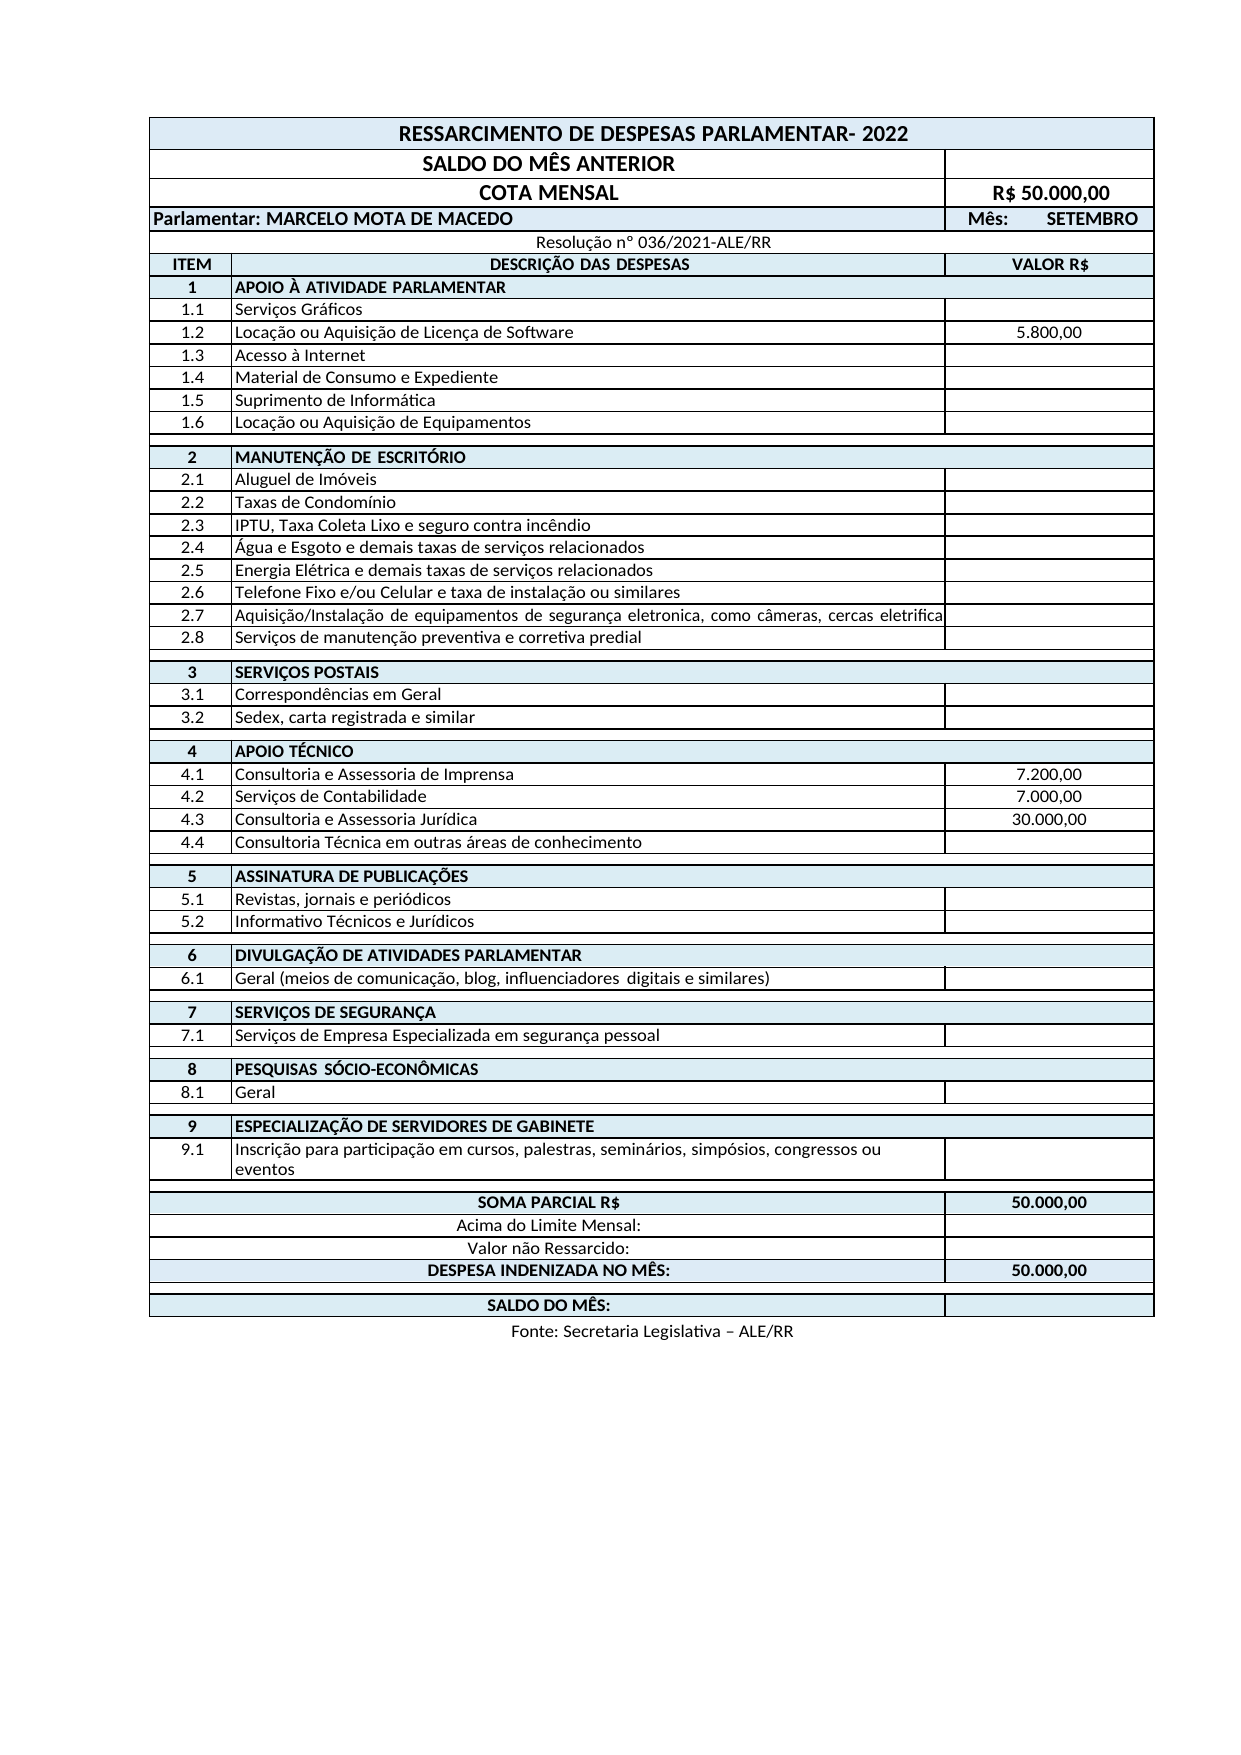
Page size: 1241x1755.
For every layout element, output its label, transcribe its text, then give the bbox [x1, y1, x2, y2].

table_cell [946, 299, 1153, 320]
table_cell 2.4 [150, 537, 231, 558]
table_cell Aquisição/Instalação de equipamentos de segurança eletronica, como câmeras, cercas eletrifica [232, 605, 944, 626]
table_cell [946, 1139, 1153, 1179]
table_cell 6.1 [150, 968, 231, 989]
table_cell 7.1 [150, 1025, 231, 1046]
table_cell 5.1 [150, 888, 231, 909]
table_cell Mês: SETEMBRO [946, 208, 1153, 230]
table_cell 4.2 [150, 786, 231, 807]
table_cell Revistas, jornais e periódicos [232, 888, 944, 909]
table_cell Telefone Fixo e/ou Celular e taxa de instalação ou similares [232, 582, 944, 603]
table_cell [946, 707, 1153, 728]
table_cell 4 [150, 741, 231, 762]
table_cell [946, 832, 1153, 853]
table_cell 5.2 [150, 911, 231, 932]
table_cell [150, 934, 1153, 944]
table_cell 2.1 [150, 469, 231, 490]
table_cell Valor não Ressarcido: [150, 1238, 944, 1259]
table_cell Informativo Técnicos e Jurídicos [232, 911, 944, 932]
table_cell 1.5 [150, 390, 231, 411]
table_cell 30.000,00 [946, 809, 1153, 830]
table_cell Suprimento de Informática [232, 390, 944, 411]
table_cell [946, 1215, 1153, 1236]
table_cell DESCRIÇÃO DAS DESPESAS [232, 254, 944, 275]
table_cell [946, 1025, 1153, 1046]
table_cell [946, 469, 1153, 490]
table_cell Aluguel de Imóveis [232, 469, 944, 490]
table_cell Material de Consumo e Expediente [232, 367, 944, 388]
table_cell Parlamentar: MARCELO MOTA DE MACEDO [150, 208, 944, 230]
table_cell Água e Esgoto e demais taxas de serviços relacionados [232, 537, 944, 558]
text Fonte: Secretaria Legislativa – ALE/RR [510, 1320, 794, 1342]
table_cell DESPESA INDENIZADA NO MÊS: [150, 1260, 944, 1281]
table_cell 50.000,00 [946, 1193, 1153, 1213]
table_cell 7.200,00 [946, 764, 1153, 785]
table_cell Sedex, carta registrada e similar [232, 707, 944, 728]
table_cell [150, 650, 1153, 660]
table_cell Geral [232, 1082, 944, 1103]
table_cell 1.1 [150, 299, 231, 320]
table_cell 4.3 [150, 809, 231, 830]
table_cell [946, 968, 1153, 989]
table_cell Consultoria e Assessoria de Imprensa [232, 764, 944, 785]
table_cell 2.6 [150, 582, 231, 603]
table_cell 9.1 [150, 1139, 231, 1179]
table_cell Taxas de Condomínio [232, 492, 944, 513]
table_cell [946, 515, 1153, 535]
table_cell [150, 730, 1153, 739]
table_cell IPTU, Taxa Coleta Lixo e seguro contra incêndio [232, 515, 944, 535]
table_cell 1.3 [150, 345, 231, 366]
table_cell 8 [150, 1059, 231, 1080]
table_cell Resolução nº 036/2021-ALE/RR [150, 232, 1153, 252]
table_cell PESQUISAS SÓCIO-ECONÔMICAS [232, 1059, 1153, 1080]
table_cell [946, 1295, 1153, 1316]
table_cell Correspondências em Geral [232, 684, 944, 705]
table_cell APOIO À ATIVIDADE PARLAMENTAR [232, 277, 1153, 298]
table_cell DIVULGAÇÃO DE ATIVIDADES PARLAMENTAR [232, 945, 1153, 966]
table_cell [946, 1082, 1153, 1103]
table_cell 1.6 [150, 412, 231, 433]
table_cell 2.7 [150, 605, 231, 626]
table_cell 5 [150, 866, 231, 887]
table_cell [946, 412, 1153, 433]
table_cell Consultoria Técnica em outras áreas de conhecimento [232, 832, 944, 853]
table_cell [150, 1104, 1153, 1114]
table_cell SOMA PARCIAL R$ [150, 1193, 944, 1213]
table_cell Serviços de manutenção preventiva e corretiva predial [232, 627, 944, 648]
table_cell Serviços Gráficos [232, 299, 944, 320]
table_cell 4.4 [150, 832, 231, 853]
table_cell 4.1 [150, 764, 231, 785]
table_cell [946, 888, 1153, 909]
table_cell [946, 605, 1153, 626]
table_cell 1.4 [150, 367, 231, 388]
table_cell [150, 991, 1153, 1001]
table_cell Locação ou Aquisição de Licença de Software [232, 322, 944, 343]
table_cell 2.8 [150, 627, 231, 648]
table_cell 50.000,00 [946, 1260, 1153, 1281]
table_cell 2.3 [150, 515, 231, 535]
table_cell VALOR R$ [946, 254, 1153, 275]
table_cell [946, 492, 1153, 513]
table_cell [946, 684, 1153, 705]
table_cell MANUTENÇÃO DE ESCRITÓRIO [232, 447, 1153, 468]
table_cell 8.1 [150, 1082, 231, 1103]
table_cell 3 [150, 662, 231, 683]
table_cell 1 [150, 277, 231, 298]
table_cell [946, 150, 1153, 177]
table_cell 6 [150, 945, 231, 966]
table_cell ASSINATURA DE PUBLICAÇÕES [232, 866, 1153, 887]
table_cell [150, 1047, 1153, 1057]
table_cell [946, 627, 1153, 648]
table_cell SERVIÇOS DE SEGURANÇA [232, 1002, 1153, 1023]
table_cell [150, 854, 1153, 864]
table_cell Serviços de Empresa Especializada em segurança pessoal [232, 1025, 944, 1046]
table_cell [150, 1181, 1153, 1191]
table_cell Locação ou Aquisição de Equipamentos [232, 412, 944, 433]
table_cell [946, 390, 1153, 411]
table_cell [946, 560, 1153, 581]
table_cell Consultoria e Assessoria Jurídica [232, 809, 944, 830]
table_cell 3.2 [150, 707, 231, 728]
table_cell ITEM [150, 254, 231, 275]
table_cell 1.2 [150, 322, 231, 343]
table_cell Inscrição para participação em cursos, palestras, seminários, simpósios, congressos ou eventos [232, 1139, 944, 1179]
table_cell 2.2 [150, 492, 231, 513]
table_cell R$ 50.000,00 [946, 179, 1153, 206]
table_cell ESPECIALIZAÇÃO DE SERVIDORES DE GABINETE [232, 1116, 1153, 1137]
table_cell [946, 911, 1153, 932]
table_cell SALDO DO MÊS ANTERIOR [150, 150, 944, 177]
table_cell SALDO DO MÊS: [150, 1295, 944, 1316]
table_cell [946, 537, 1153, 558]
table_cell Geral (meios de comunicação, blog, influenciadores digitais e similares) [232, 968, 944, 989]
table_cell SERVIÇOS POSTAIS [232, 662, 1153, 683]
table_header RESSARCIMENTO DE DESPESAS PARLAMENTAR- 2022 [150, 118, 1153, 149]
table_cell [946, 1238, 1153, 1259]
table_cell Acesso à Internet [232, 345, 944, 366]
table_cell COTA MENSAL [150, 179, 944, 206]
table_cell 7.000,00 [946, 786, 1153, 807]
table_cell 9 [150, 1116, 231, 1137]
table_cell Serviços de Contabilidade [232, 786, 944, 807]
table_cell [150, 435, 1153, 445]
table_cell 2.5 [150, 560, 231, 581]
table_cell Acima do Limite Mensal: [150, 1215, 944, 1236]
table_cell 3.1 [150, 684, 231, 705]
table_cell 5.800,00 [946, 322, 1153, 343]
table_cell [946, 367, 1153, 388]
table_cell [150, 1283, 1153, 1293]
table_cell 2 [150, 447, 231, 468]
table_cell [946, 345, 1153, 366]
table_cell [946, 582, 1153, 603]
table_cell Energia Elétrica e demais taxas de serviços relacionados [232, 560, 944, 581]
table_cell APOIO TÉCNICO [232, 741, 1153, 762]
table_cell 7 [150, 1002, 231, 1023]
